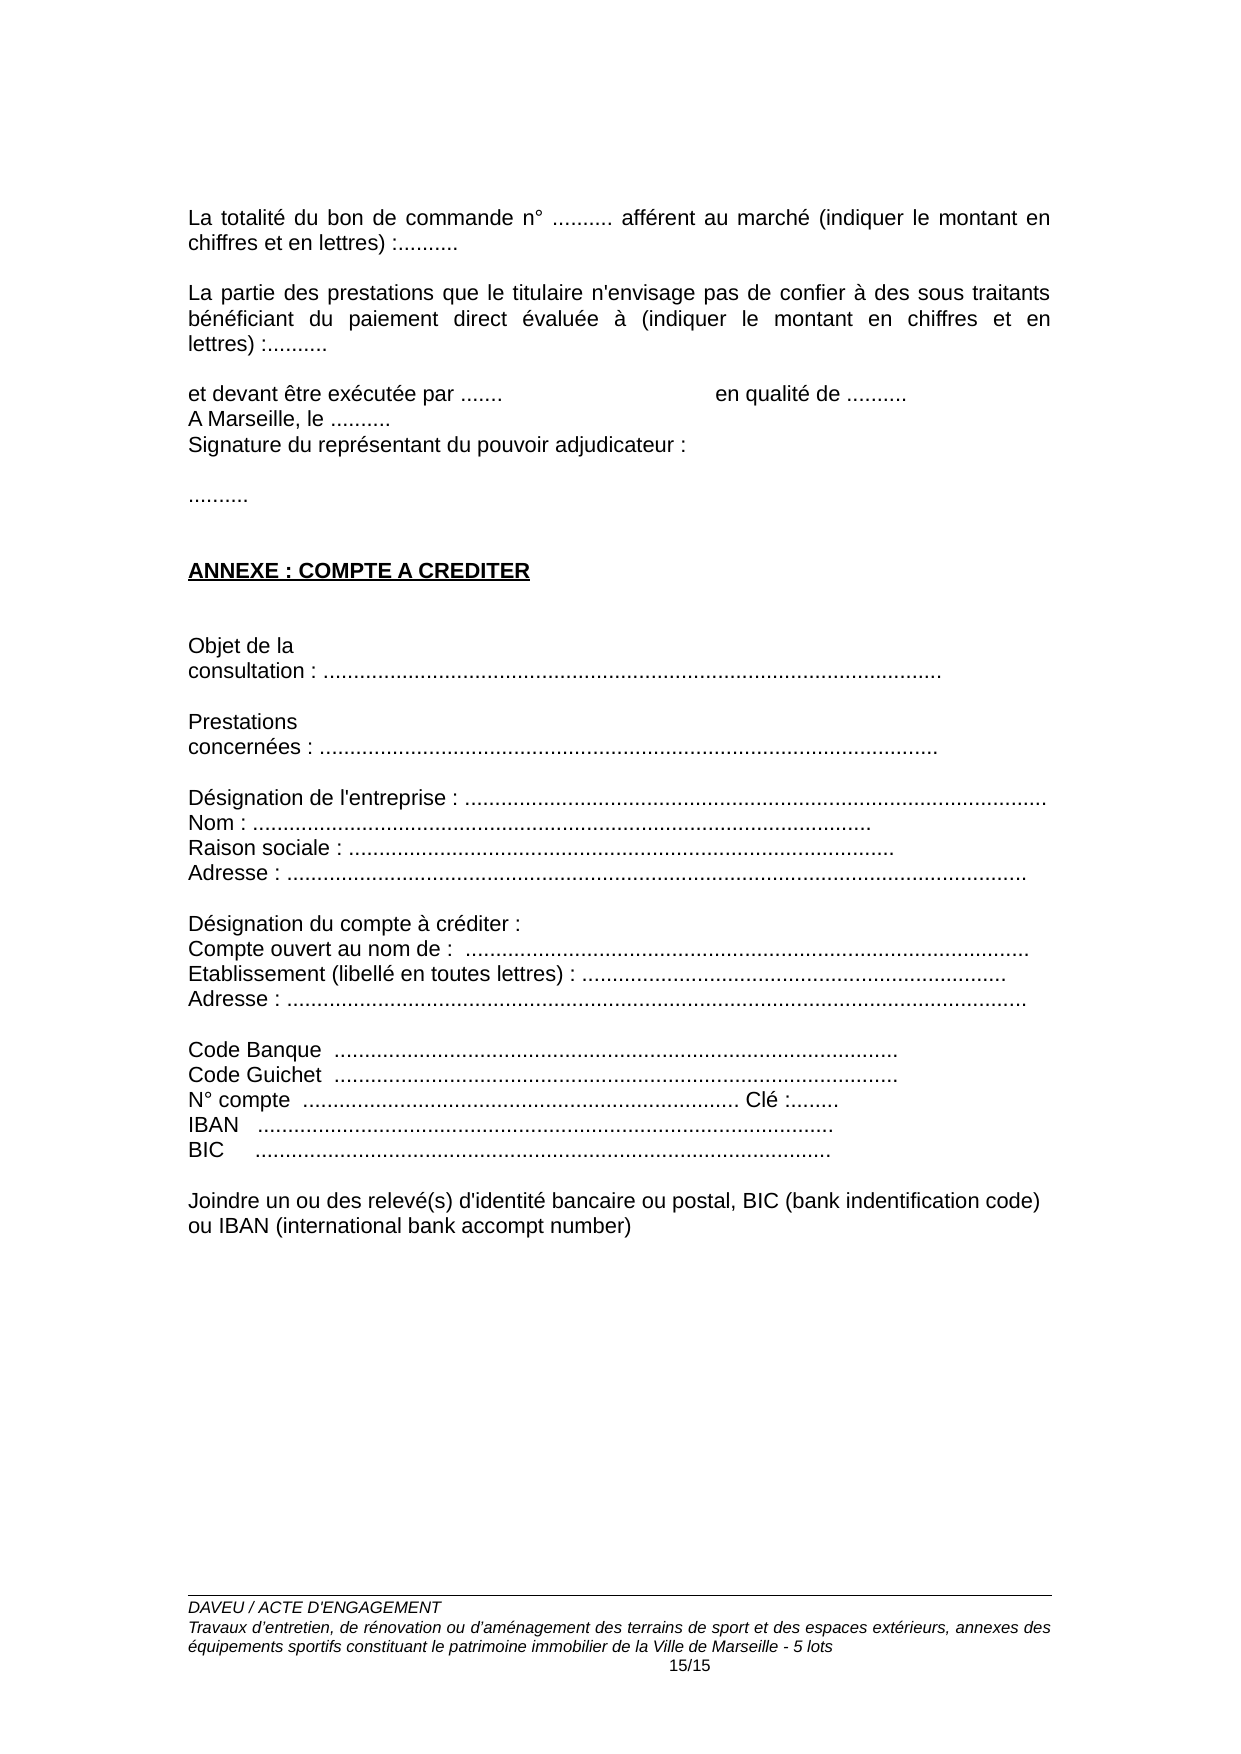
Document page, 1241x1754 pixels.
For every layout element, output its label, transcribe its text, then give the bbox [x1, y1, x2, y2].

text A Marseille, le .......... [188, 406, 1052, 431]
text Objet de la consultation : ...................................................................................................... [188, 633, 1052, 683]
text La totalité du bon de commande n° .......... afférent au marché (indiquer le montant en chiffres et en lettres) :.......... [188, 204, 1052, 255]
text Désignation de l'entreprise : ................................................................................................ [188, 784, 1052, 809]
text Adresse : .......................................................................................................................... [188, 986, 1052, 1011]
text Code Guichet ............................................................................................. [188, 1062, 1052, 1087]
text La partie des prestations que le titulaire n'envisage pas de confier à des sous traitants bénéficiant du paiement direct évaluée à (indiquer le montant en chiffres et en lettres) :.......... [188, 280, 1052, 356]
text Code Banque ............................................................................................. [188, 1036, 1052, 1062]
text .......... [188, 482, 1052, 507]
text Signature du représentant du pouvoir adjudicateur : [188, 431, 1052, 457]
text Adresse : .......................................................................................................................... [188, 860, 1052, 885]
text Compte ouvert au nom de : ............................................................................................. [188, 936, 1052, 961]
text Etablissement (libellé en toutes lettres) : ...................................................................... [188, 961, 1052, 986]
text N° compte ........................................................................ Clé :........ [188, 1087, 1052, 1112]
text Désignation du compte à créditer : [188, 910, 1052, 936]
text ANNEXE : COMPTE A CREDITER [188, 557, 1052, 583]
text IBAN ............................................................................................... [188, 1112, 1052, 1137]
text Raison sociale : .......................................................................................... [188, 835, 1052, 860]
text Prestations concernées : ...................................................................................................... [188, 709, 1052, 759]
text et devant être exécutée par ....... en qualité de .......... [188, 381, 1052, 406]
text Nom : ...................................................................................................... [188, 809, 1052, 835]
text BIC ............................................................................................... [188, 1137, 1052, 1162]
text Joindre un ou des relevé(s) d'identité bancaire ou postal, BIC (bank indentification code) ou IBAN (international bank accompt number) [188, 1188, 1052, 1238]
